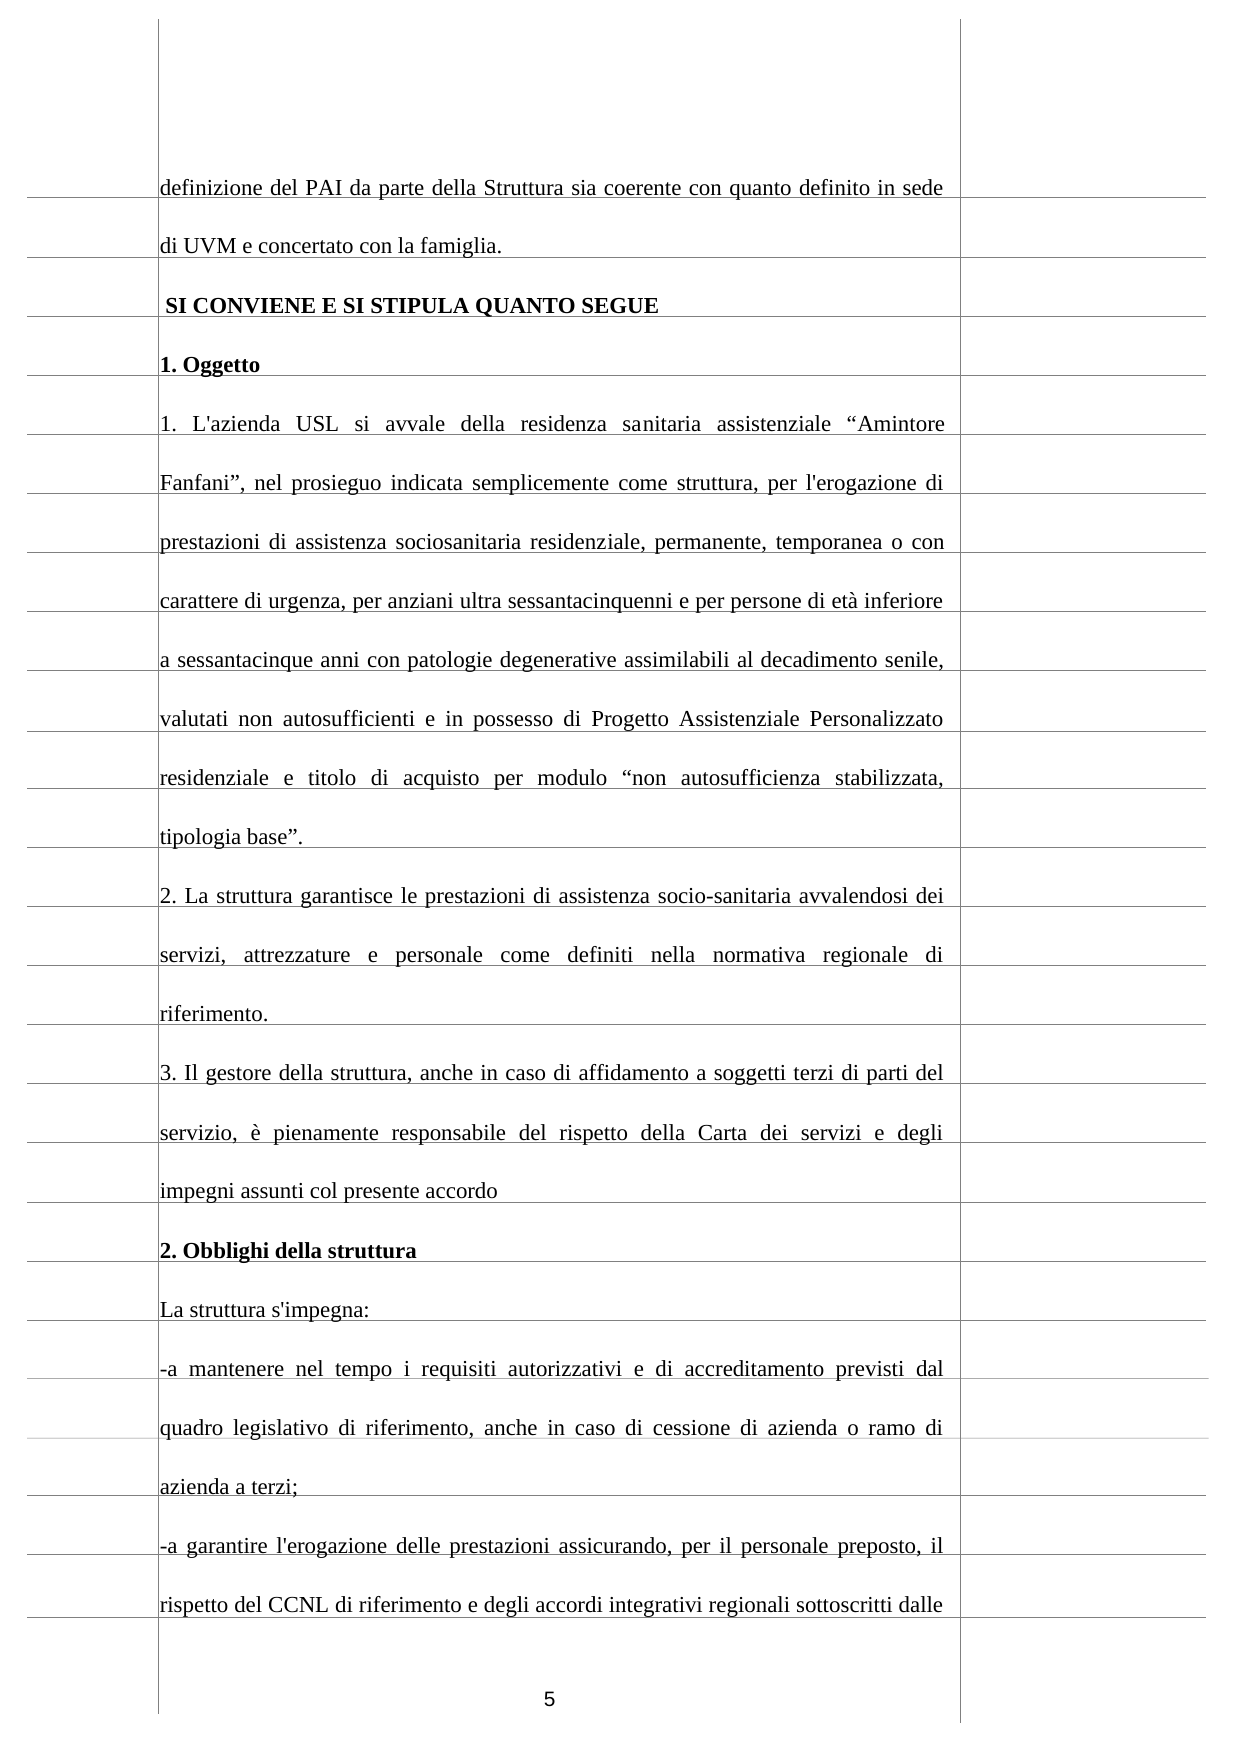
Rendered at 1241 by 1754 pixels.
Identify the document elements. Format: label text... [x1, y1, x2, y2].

text [159, 1203, 945, 1211]
text definizione del PAI da parte della Struttura sia coerente con quanto definito in sede [159, 148, 945, 197]
text rispetto del CCNL di riferimento e degli accordi integrativi regionali sottoscritti dalle [159, 1555, 945, 1617]
text [159, 376, 945, 384]
text prestazioni di assistenza sociosanitaria residenziale, permanente, temporanea o con [159, 494, 945, 552]
text La struttura s'impegna: [159, 1270, 945, 1320]
text -a mantenere nel tempo i requisiti autorizzativi e di accreditamento previsti dal [159, 1329, 945, 1378]
text azienda a terzi; [159, 1439, 945, 1495]
text impegni assunti col presente accordo [159, 1143, 945, 1202]
text [159, 317, 945, 325]
text tipologia base”. [159, 789, 945, 847]
text valutati non autosufficienti e in possesso di Progetto Assistenziale Personalizzato [159, 671, 945, 731]
text 1. Oggetto [159, 325, 945, 375]
text riferimento. [159, 966, 945, 1024]
text 2. La struttura garantisce le prestazioni di assistenza socio-sanitaria avvalendosi dei [159, 856, 945, 906]
text a sessantacinque anni con patologie degenerative assimilabili al decadimento senile, [159, 612, 945, 670]
text -a garantire l'erogazione delle prestazioni assicurando, per il personale preposto, il [159, 1506, 945, 1554]
text [159, 1321, 945, 1329]
text carattere di urgenza, per anziani ultra sessantacinquenni e per persone di età inferiore [159, 553, 945, 611]
text residenziale e titolo di acquisto per modulo “non autosufficienza stabilizzata, [159, 732, 945, 788]
text di UVM e concertato con la famiglia. [159, 198, 945, 257]
text 3. Il gestore della struttura, anche in caso di affidamento a soggetti terzi di parti del [159, 1034, 945, 1083]
text [159, 1496, 945, 1506]
text 1. L'azienda USL si avvale della residenza sanitaria assistenziale “Amintore [159, 384, 945, 434]
text 2. Obblighi della struttura [159, 1211, 945, 1261]
text [159, 1025, 945, 1034]
text Fanfani”, nel prosieguo indicata semplicemente come struttura, per l'erogazione di [159, 435, 945, 493]
text [159, 1262, 945, 1270]
text servizio, è pienamente responsabile del rispetto della Carta dei servizi e degli [159, 1084, 945, 1142]
text servizi, attrezzature e personale come definiti nella normativa regionale di [159, 907, 945, 965]
text SI CONVIENE E SI STIPULA QUANTO SEGUE [159, 266, 945, 316]
text quadro legislativo di riferimento, anche in caso di cessione di azienda o ramo di [159, 1379, 945, 1437]
